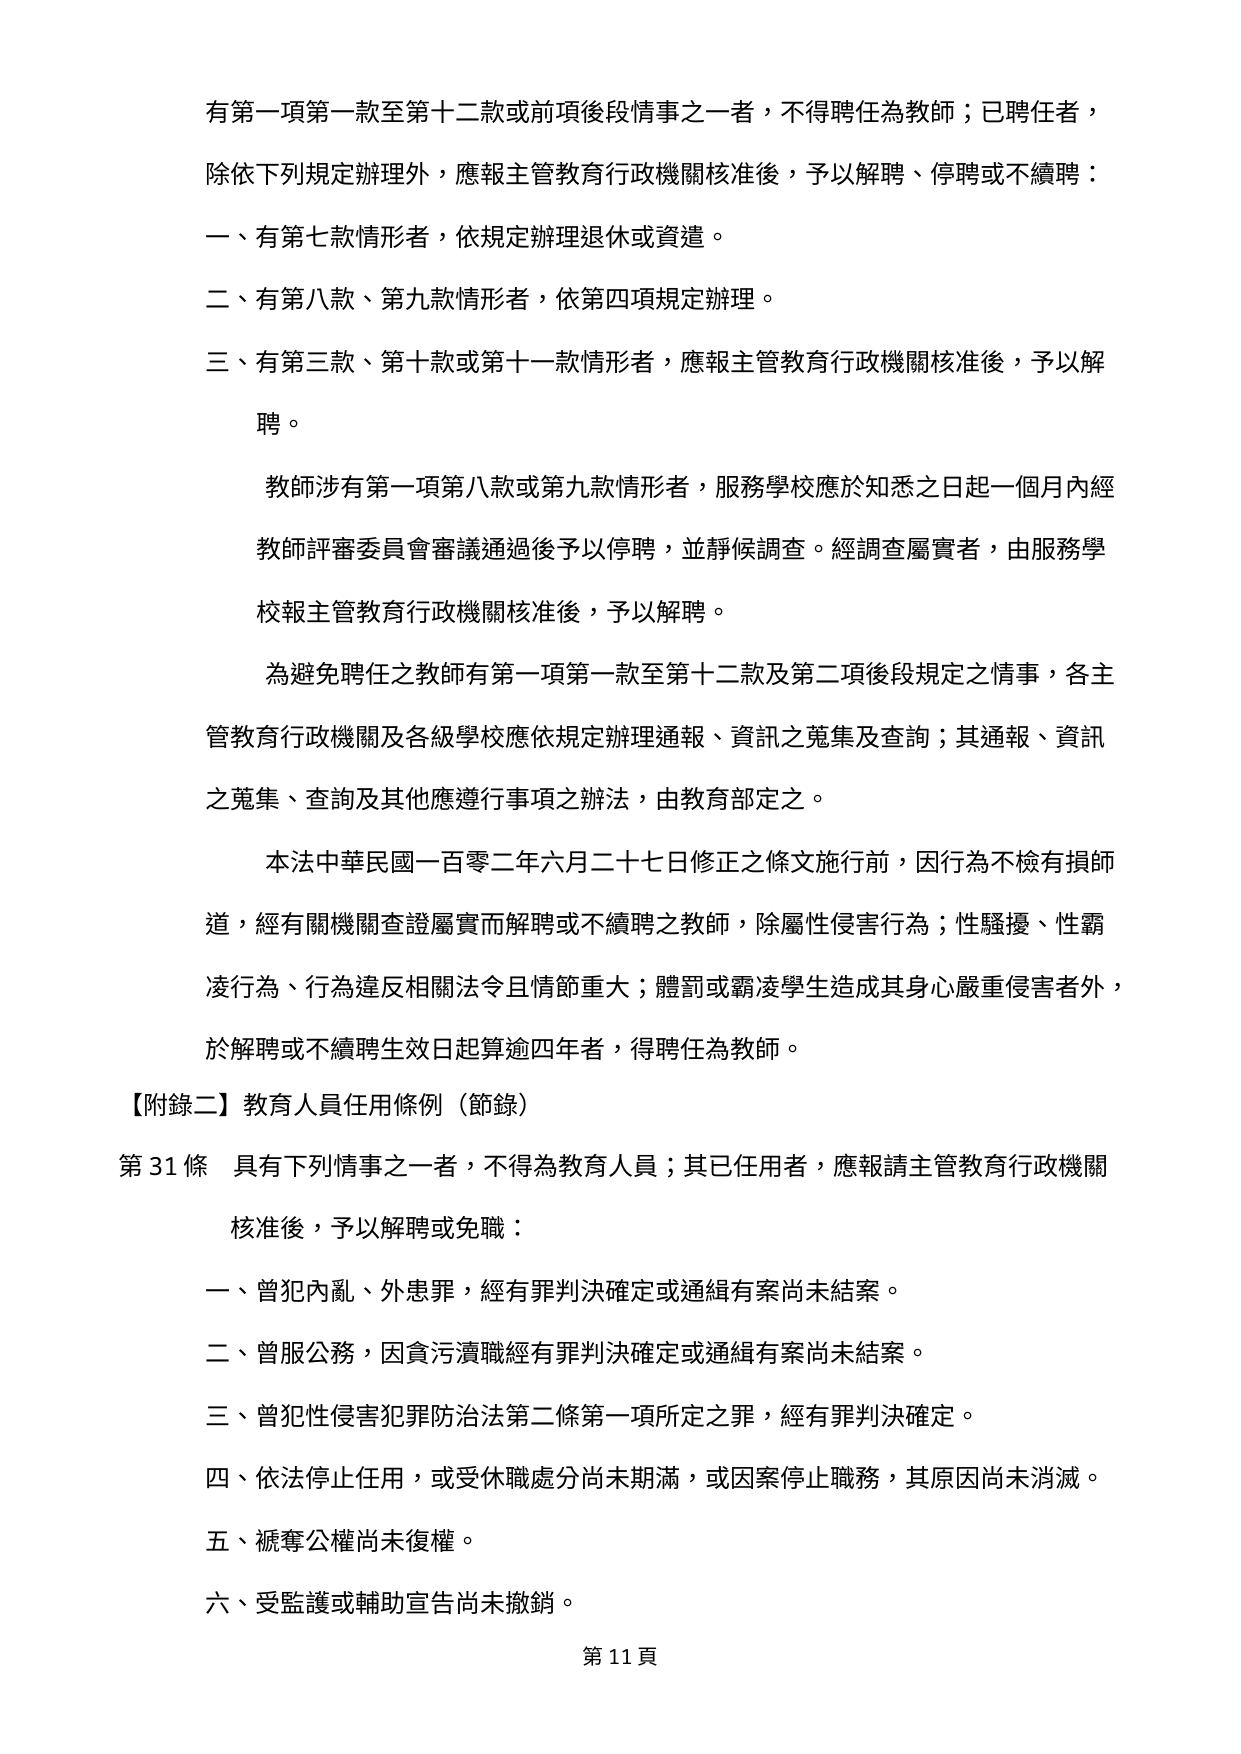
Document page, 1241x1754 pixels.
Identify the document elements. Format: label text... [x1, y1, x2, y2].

text 【附錄二】教育人員任用條例（節錄） [118, 1081, 1122, 1123]
text 有第一項第一款至第十二款或前項後段情事之一者，不得聘任為教師；已聘任者，除依下列規定辦理外，應報主管教育行政機關核准後，予以解聘、停聘或不續聘： [206, 68, 1122, 193]
text 教師涉有第一項第八款或第九款情形者，服務學校應於知悉之日起一個月內經教師評審委員會審議通過後予以停聘，並靜候調查。經調查屬實者，由服務學校報主管教育行政機關核准後，予以解聘。 [206, 443, 1122, 631]
text 二、有第八款、第九款情形者，依第四項規定辦理。 [118, 256, 1122, 318]
text 一、有第七款情形者，依規定辦理退休或資遣。 [118, 193, 1122, 256]
text 三、有第三款、第十款或第十一款情形者，應報主管教育行政機關核准後，予以解聘。 [206, 318, 1122, 443]
text 五、褫奪公權尚未復權。 [118, 1498, 1122, 1560]
text 四、依法停止任用，或受休職處分尚未期滿，或因案停止職務，其原因尚未消滅。 [118, 1435, 1122, 1498]
text 二、曾服公務，因貪污瀆職經有罪判決確定或通緝有案尚未結案。 [118, 1310, 1122, 1373]
text 為避免聘任之教師有第一項第一款至第十二款及第二項後段規定之情事，各主管教育行政機關及各級學校應依規定辦理通報、資訊之蒐集及查詢；其通報、資訊之蒐集、查詢及其他應遵行事項之辦法，由教育部定之。 [206, 631, 1122, 818]
text 一、曾犯內亂、外患罪，經有罪判決確定或通緝有案尚未結案。 [118, 1248, 1122, 1310]
text 第31條 具有下列情事之一者，不得為教育人員；其已任用者，應報請主管教育行政機關核准後，予以解聘或免職： [118, 1123, 1122, 1248]
text 三、曾犯性侵害犯罪防治法第二條第一項所定之罪，經有罪判決確定。 [118, 1373, 1122, 1435]
text 六、受監護或輔助宣告尚未撤銷。 [118, 1560, 1122, 1623]
text 本法中華民國一百零二年六月二十七日修正之條文施行前，因行為不檢有損師道，經有關機關查證屬實而解聘或不續聘之教師，除屬性侵害行為；性騷擾、性霸凌行為、行為違反相關法令且情節重大；體罰或霸凌學生造成其身心嚴重侵害者外，於解聘或不續聘生效日起算逾四年者，得聘任為教師。 [206, 818, 1122, 1068]
